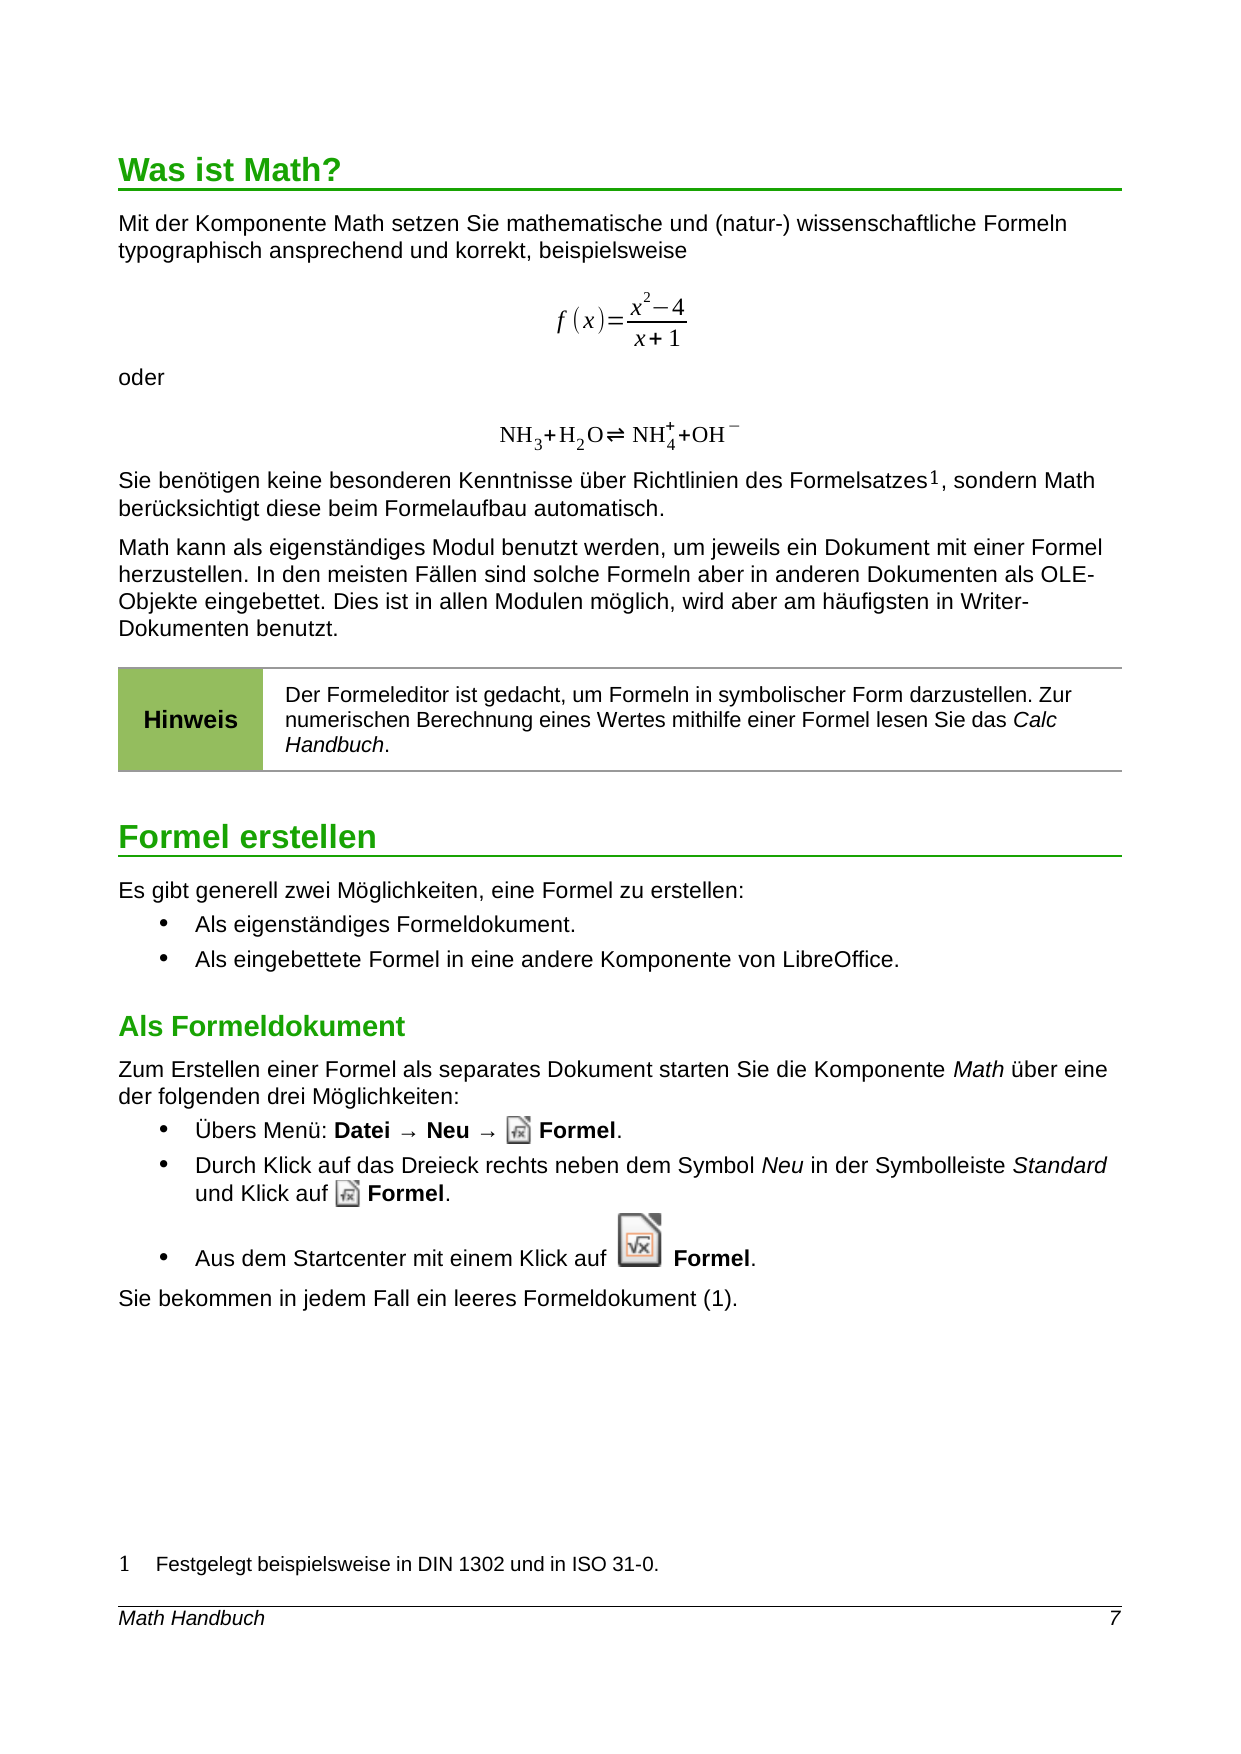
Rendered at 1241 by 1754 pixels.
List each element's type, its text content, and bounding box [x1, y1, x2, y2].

subtitle Formel erstellen [118, 816, 1122, 855]
list Aus dem Startcenter mit einem Klick auf Formel. [156, 1213, 1122, 1272]
list Zum Erstellen einer Formel als separates Dokument starten Sie die Komponente Math über eine der folgenden drei Möglichkeiten: [118, 1055, 1122, 1109]
text Sie benötigen keine besonderen Kenntnisse über Richtlinien des Formelsatzes, sondern Math berücksichtigt diese beim Formelaufbau automatisch. [118, 466, 1122, 521]
text Sie bekommen in jedem Fall ein leeres Formeldokument (Abbildung 1). [118, 1285, 1122, 1312]
subtitle Was ist Math? [118, 150, 1122, 188]
table_header Der Formeleditor ist gedacht, um Formeln in symbolischer Form darzustellen. Zur numerischen Berechnung eines Wertes mithilfe einer Formel lesen Sie das Calc Handbuch. [264, 669, 1122, 770]
text Festgelegt beispielsweise in DIN 1302 und in ISO 31-0. [118, 1552, 1122, 1576]
picture [613, 1213, 667, 1267]
picture [505, 1116, 533, 1144]
list Es gibt generell zwei Möglichkeiten, eine Formel zu erstellen: [118, 876, 1122, 903]
list Übers Menü: Datei → Neu → [156, 1116, 505, 1144]
text Math kann als eigenständiges Modul benutzt werden, um jeweils ein Dokument mit einer Formel herzustellen. In den meisten Fällen sind solche Formeln aber in anderen Dokumenten als OLE-Objekte eingebettet. Dies ist in allen Modulen möglich, wird aber am häufigsten in Writer-Dokumenten benutzt. [118, 533, 1122, 642]
text Mit der Komponente Math setzen Sie mathematische und (natur-) wissenschaftliche Formeln typographisch ansprechend und korrekt, beispielsweise [118, 209, 1122, 264]
list Durch Klick auf das Dreieck rechts neben dem Symbol Neu in der Symbolleiste Standard und Klick auf Formel. [156, 1151, 1122, 1207]
subtitle Als Formeldokument [118, 1009, 1122, 1043]
picture [334, 1180, 362, 1207]
list Formel. [533, 1116, 1122, 1144]
text oder [118, 364, 1122, 391]
list Als eingebettete Formel in eine andere Komponente von LibreOffice. [156, 945, 1122, 974]
list Als eigenständiges Formeldokument. [156, 909, 1122, 938]
table_header Hinweis [118, 669, 263, 770]
